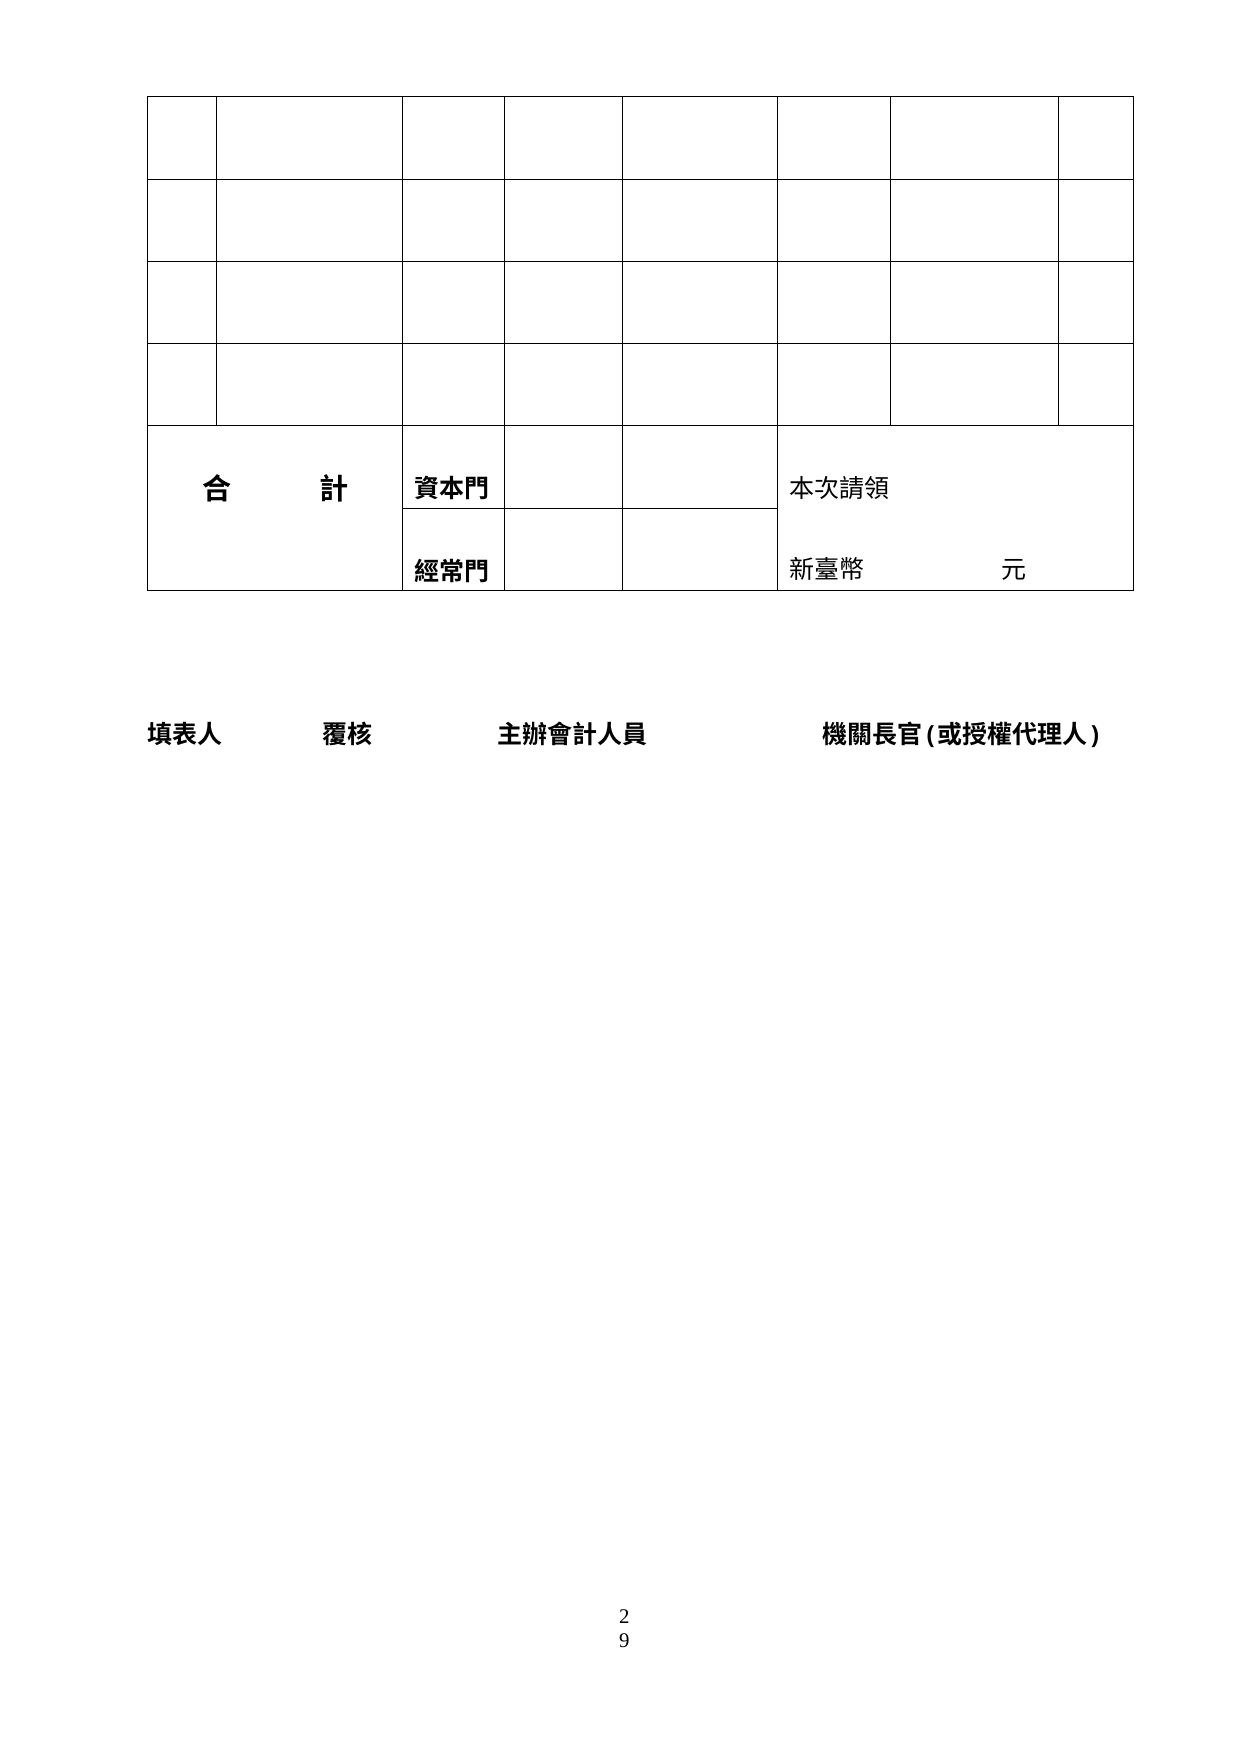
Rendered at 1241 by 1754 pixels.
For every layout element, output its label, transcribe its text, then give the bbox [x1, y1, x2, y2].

table_cell [891, 97, 1058, 178]
table_cell 合 計 [148, 426, 402, 590]
table_cell [1059, 180, 1133, 261]
table_cell [1059, 344, 1133, 425]
table_cell 本次請領 新臺幣 元 [778, 426, 1133, 590]
table_cell [891, 344, 1058, 425]
table_cell [623, 180, 777, 261]
table_cell [623, 262, 777, 343]
table_cell [403, 344, 504, 425]
table_cell [505, 509, 622, 590]
table_cell [505, 426, 622, 508]
table_cell [217, 262, 402, 343]
table_cell [623, 344, 777, 425]
table_cell 經常門 [403, 509, 504, 590]
table_cell [403, 262, 504, 343]
table_cell [1059, 97, 1133, 178]
table_cell [217, 344, 402, 425]
table_cell [217, 180, 402, 261]
table_cell [891, 180, 1058, 261]
table_cell [1059, 262, 1133, 343]
table_cell [505, 97, 622, 178]
table_cell [403, 97, 504, 178]
table_cell [623, 509, 777, 590]
table_cell [403, 180, 504, 261]
table_cell [778, 344, 890, 425]
table_cell [148, 262, 216, 343]
text 填表人 覆核 主辦會計人員 機關長官(或授權代理人) [148, 691, 1122, 753]
table_cell [778, 180, 890, 261]
table_cell [148, 344, 216, 425]
table_cell [778, 262, 890, 343]
table_cell [623, 97, 777, 178]
table_cell [505, 180, 622, 261]
table_cell [778, 97, 890, 178]
table_cell [623, 426, 777, 508]
table_cell [505, 262, 622, 343]
table_cell 資本門 [403, 426, 504, 508]
table_cell [148, 97, 216, 178]
table_cell [148, 180, 216, 261]
table_cell [505, 344, 622, 425]
table_cell [891, 262, 1058, 343]
table_cell [217, 97, 402, 178]
